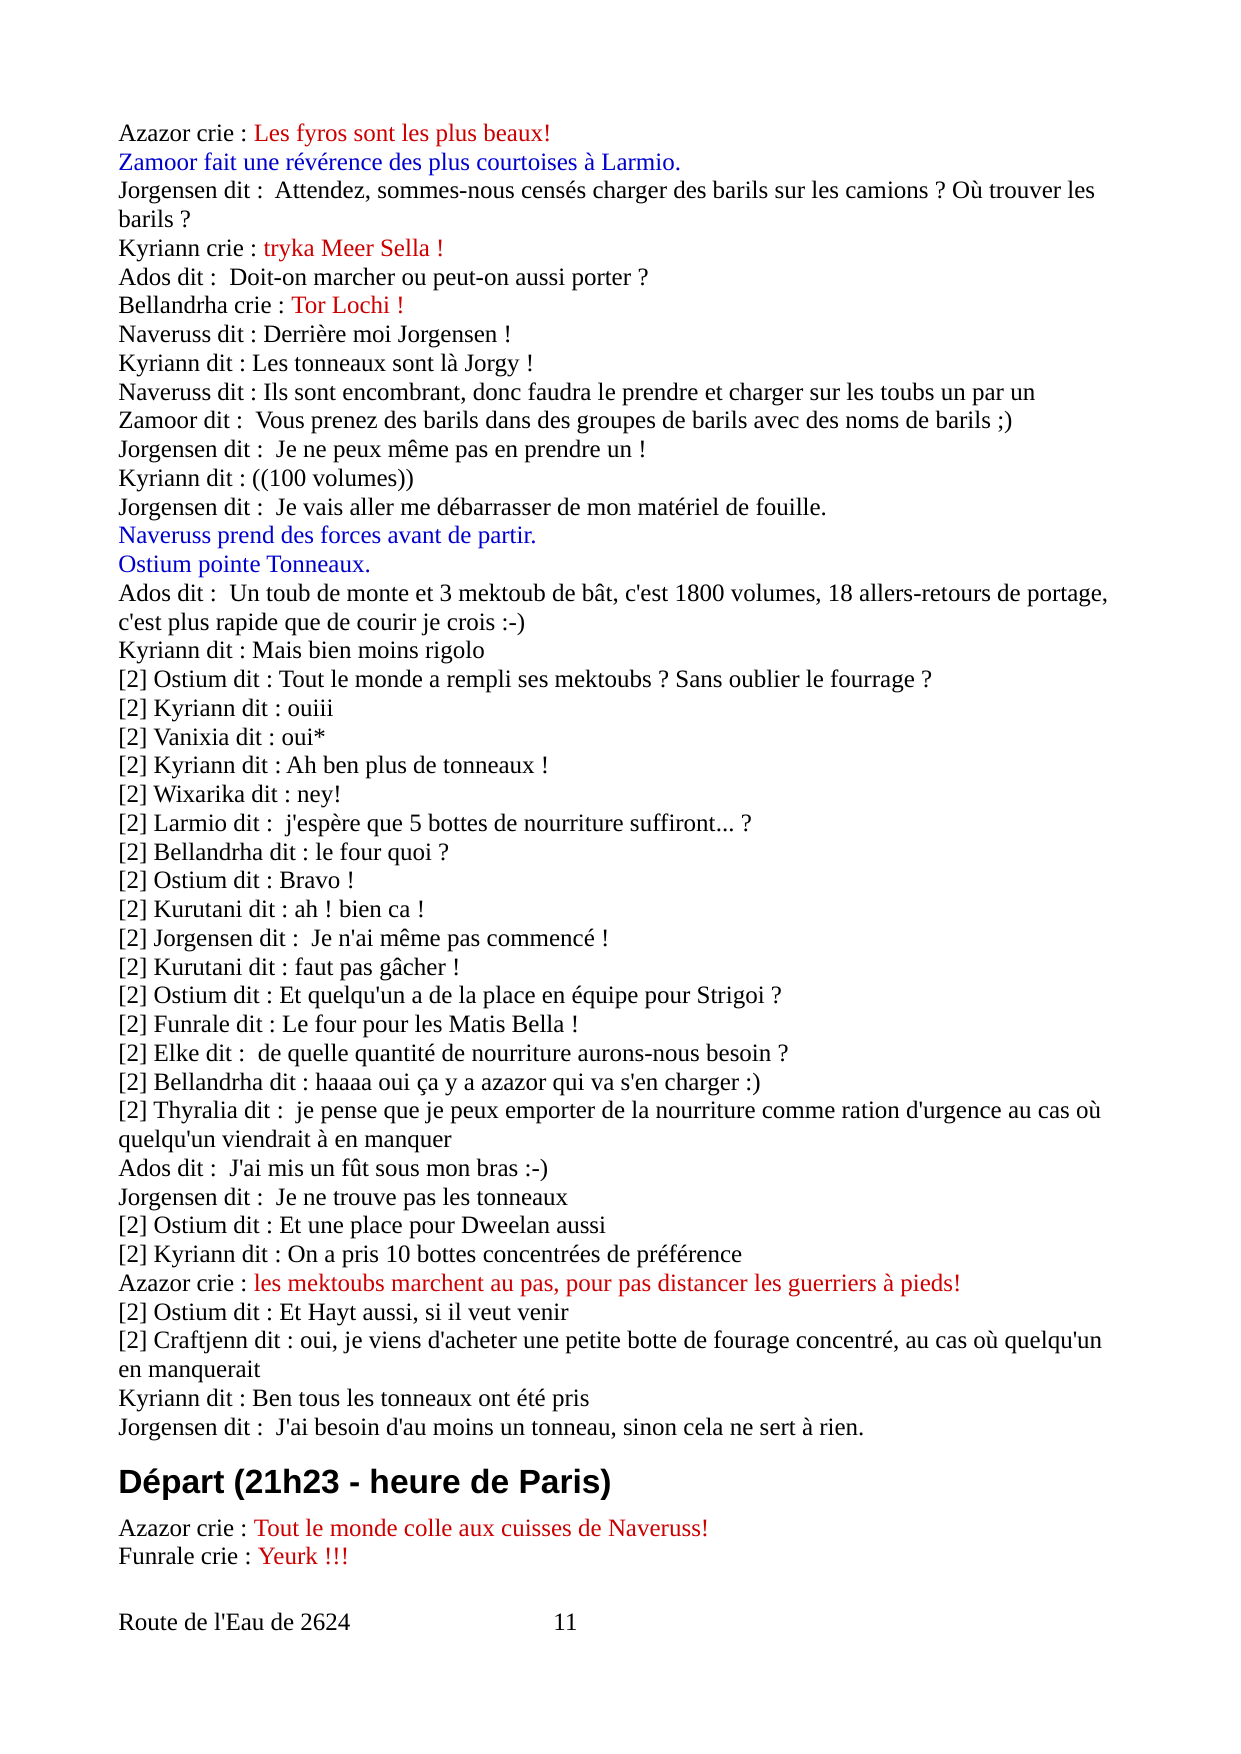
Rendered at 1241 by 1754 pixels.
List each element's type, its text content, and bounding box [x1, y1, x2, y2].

text [2] Elke dit : de quelle quantité de nourriture aurons-nous besoin ? [118, 1038, 1122, 1067]
text Azazor crie : les mektoubs marchent au pas, pour pas distancer les guerriers à pieds! [118, 1268, 1122, 1297]
text Azazor crie : Tout le monde colle aux cuisses de Naveruss! [118, 1513, 1122, 1541]
text [2] Bellandrha dit : le four quoi ? [118, 837, 1122, 866]
text Zamoor dit : Vous prenez des barils dans des groupes de barils avec des noms de barils ;) [118, 406, 1122, 434]
text [2] Ostium dit : Et une place pour Dweelan aussi [118, 1211, 1122, 1239]
text Kyriann dit : Ben tous les tonneaux ont été pris [118, 1383, 1122, 1412]
text Ostium pointe Tonneaux. [118, 549, 1122, 578]
text [2] Ostium dit : Et quelqu'un a de la place en équipe pour Strigoi ? [118, 981, 1122, 1009]
text Naveruss prend des forces avant de partir. [118, 521, 1122, 549]
text Funrale crie : Yeurk !!! [118, 1541, 1122, 1570]
text [2] Kyriann dit : ouiii [118, 693, 1122, 722]
text Kyriann dit : Mais bien moins rigolo [118, 636, 1122, 664]
text Kyriann crie : tryka Meer Sella ! [118, 233, 1122, 262]
text [2] Ostium dit : Tout le monde a rempli ses mektoubs ? Sans oublier le fourrage ? [118, 664, 1122, 693]
text Jorgensen dit : Je ne peux même pas en prendre un ! [118, 434, 1122, 463]
subtitle Départ (21h23 - heure de Paris) [118, 1461, 1122, 1500]
text Ados dit : Doit-on marcher ou peut-on aussi porter ? [118, 262, 1122, 291]
text Jorgensen dit : Je vais aller me débarrasser de mon matériel de fouille. [118, 492, 1122, 521]
text [2] Thyralia dit : je pense que je peux emporter de la nourriture comme ration d'urgence au cas où quelqu'un viendrait à en manquer [118, 1096, 1122, 1153]
text [2] Kyriann dit : On a pris 10 bottes concentrées de préférence [118, 1239, 1122, 1268]
text Naveruss dit : Derrière moi Jorgensen ! [118, 319, 1122, 348]
text [2] Ostium dit : Bravo ! [118, 866, 1122, 894]
text [2] Vanixia dit : oui* [118, 722, 1122, 751]
text [2] Wixarika dit : ney! [118, 779, 1122, 808]
text Ados dit : J'ai mis un fût sous mon bras :-) [118, 1153, 1122, 1182]
text [2] Kurutani dit : ah ! bien ca ! [118, 894, 1122, 923]
text Kyriann dit : Les tonneaux sont là Jorgy ! [118, 348, 1122, 377]
text Jorgensen dit : Attendez, sommes-nous censés charger des barils sur les camions ? Où trouver les barils ? [118, 176, 1122, 233]
text [2] Bellandrha dit : haaaa oui ça y a azazor qui va s'en charger :) [118, 1067, 1122, 1096]
text [2] Craftjenn dit : oui, je viens d'acheter une petite botte de fourage concentré, au cas où quelqu'un en manquerait [118, 1326, 1122, 1383]
text [2] Kurutani dit : faut pas gâcher ! [118, 952, 1122, 981]
text [2] Jorgensen dit : Je n'ai même pas commencé ! [118, 923, 1122, 952]
text Azazor crie : Les fyros sont les plus beaux! [118, 118, 1122, 147]
text Kyriann dit : ((100 volumes)) [118, 463, 1122, 492]
text [2] Larmio dit : j'espère que 5 bottes de nourriture suffiront... ? [118, 808, 1122, 837]
text Jorgensen dit : Je ne trouve pas les tonneaux [118, 1182, 1122, 1211]
text Ados dit : Un toub de monte et 3 mektoub de bât, c'est 1800 volumes, 18 allers-retours de portage, c'est plus rapide que de courir je crois :-) [118, 578, 1122, 636]
text [2] Ostium dit : Et Hayt aussi, si il veut venir [118, 1297, 1122, 1326]
text [2] Funrale dit : Le four pour les Matis Bella ! [118, 1009, 1122, 1038]
text Naveruss dit : Ils sont encombrant, donc faudra le prendre et charger sur les toubs un par un [118, 377, 1122, 406]
text Bellandrha crie : Tor Lochi ! [118, 291, 1122, 319]
text Jorgensen dit : J'ai besoin d'au moins un tonneau, sinon cela ne sert à rien. [118, 1412, 1122, 1441]
text Zamoor fait une révérence des plus courtoises à Larmio. [118, 147, 1122, 176]
text [2] Kyriann dit : Ah ben plus de tonneaux ! [118, 751, 1122, 779]
